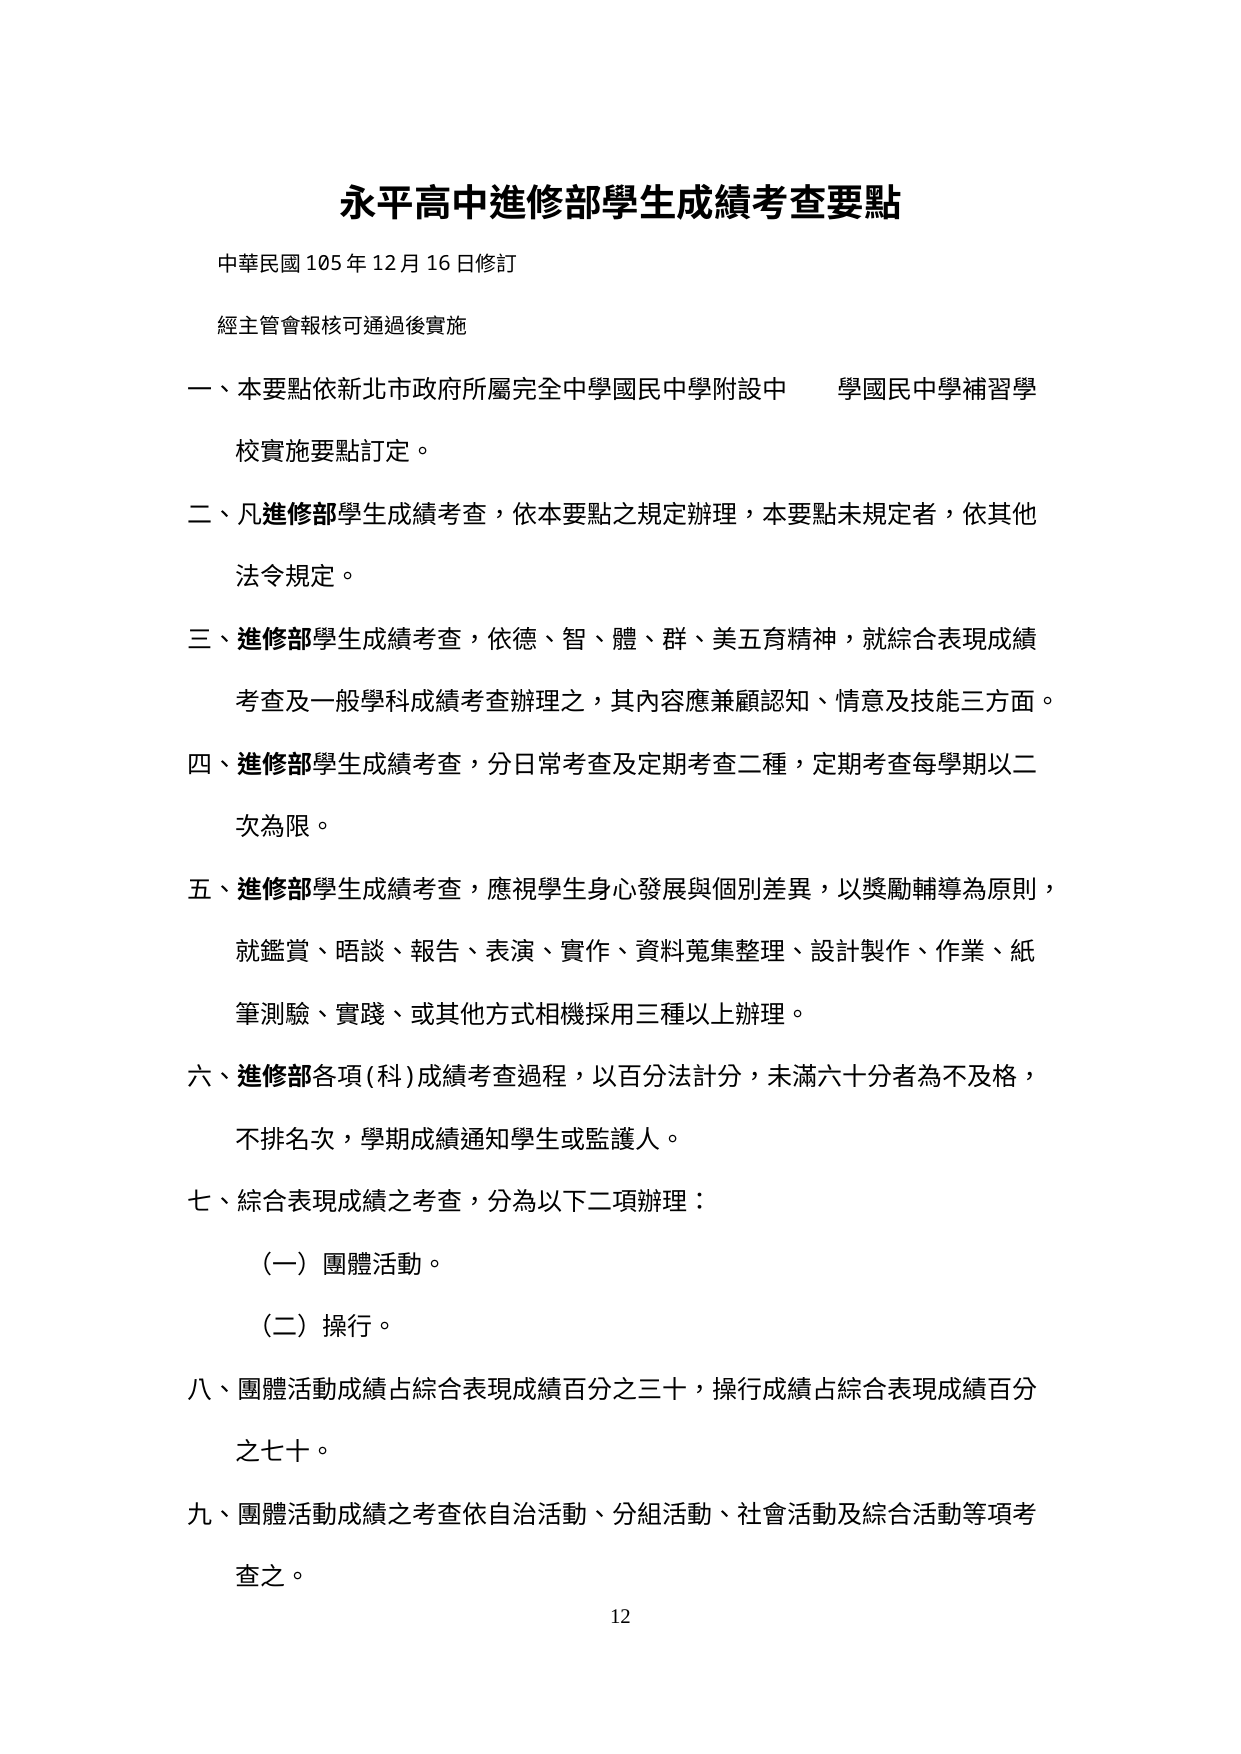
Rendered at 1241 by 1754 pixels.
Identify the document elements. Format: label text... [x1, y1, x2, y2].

text （二）操行。 [187, 1310, 1053, 1346]
text 九、團體活動成績之考查依自治活動、分組活動、社會活動及綜合活動等項考查之。 [187, 1471, 1053, 1596]
text 經主管會報核可通過後實施 [217, 283, 1053, 346]
text 八、團體活動成績占綜合表現成績百分之三十，操行成績占綜合表現成績百分之七十。 [187, 1346, 1053, 1471]
text 永平高中進修部學生成績考查要點 [187, 158, 1053, 221]
text 中華民國105年12月16日修訂 [217, 221, 1053, 283]
text 一、本要點依新北市政府所屬完全中學國民中學附設中 學國民中學補習學校實施要點訂定。 [187, 346, 1053, 444]
